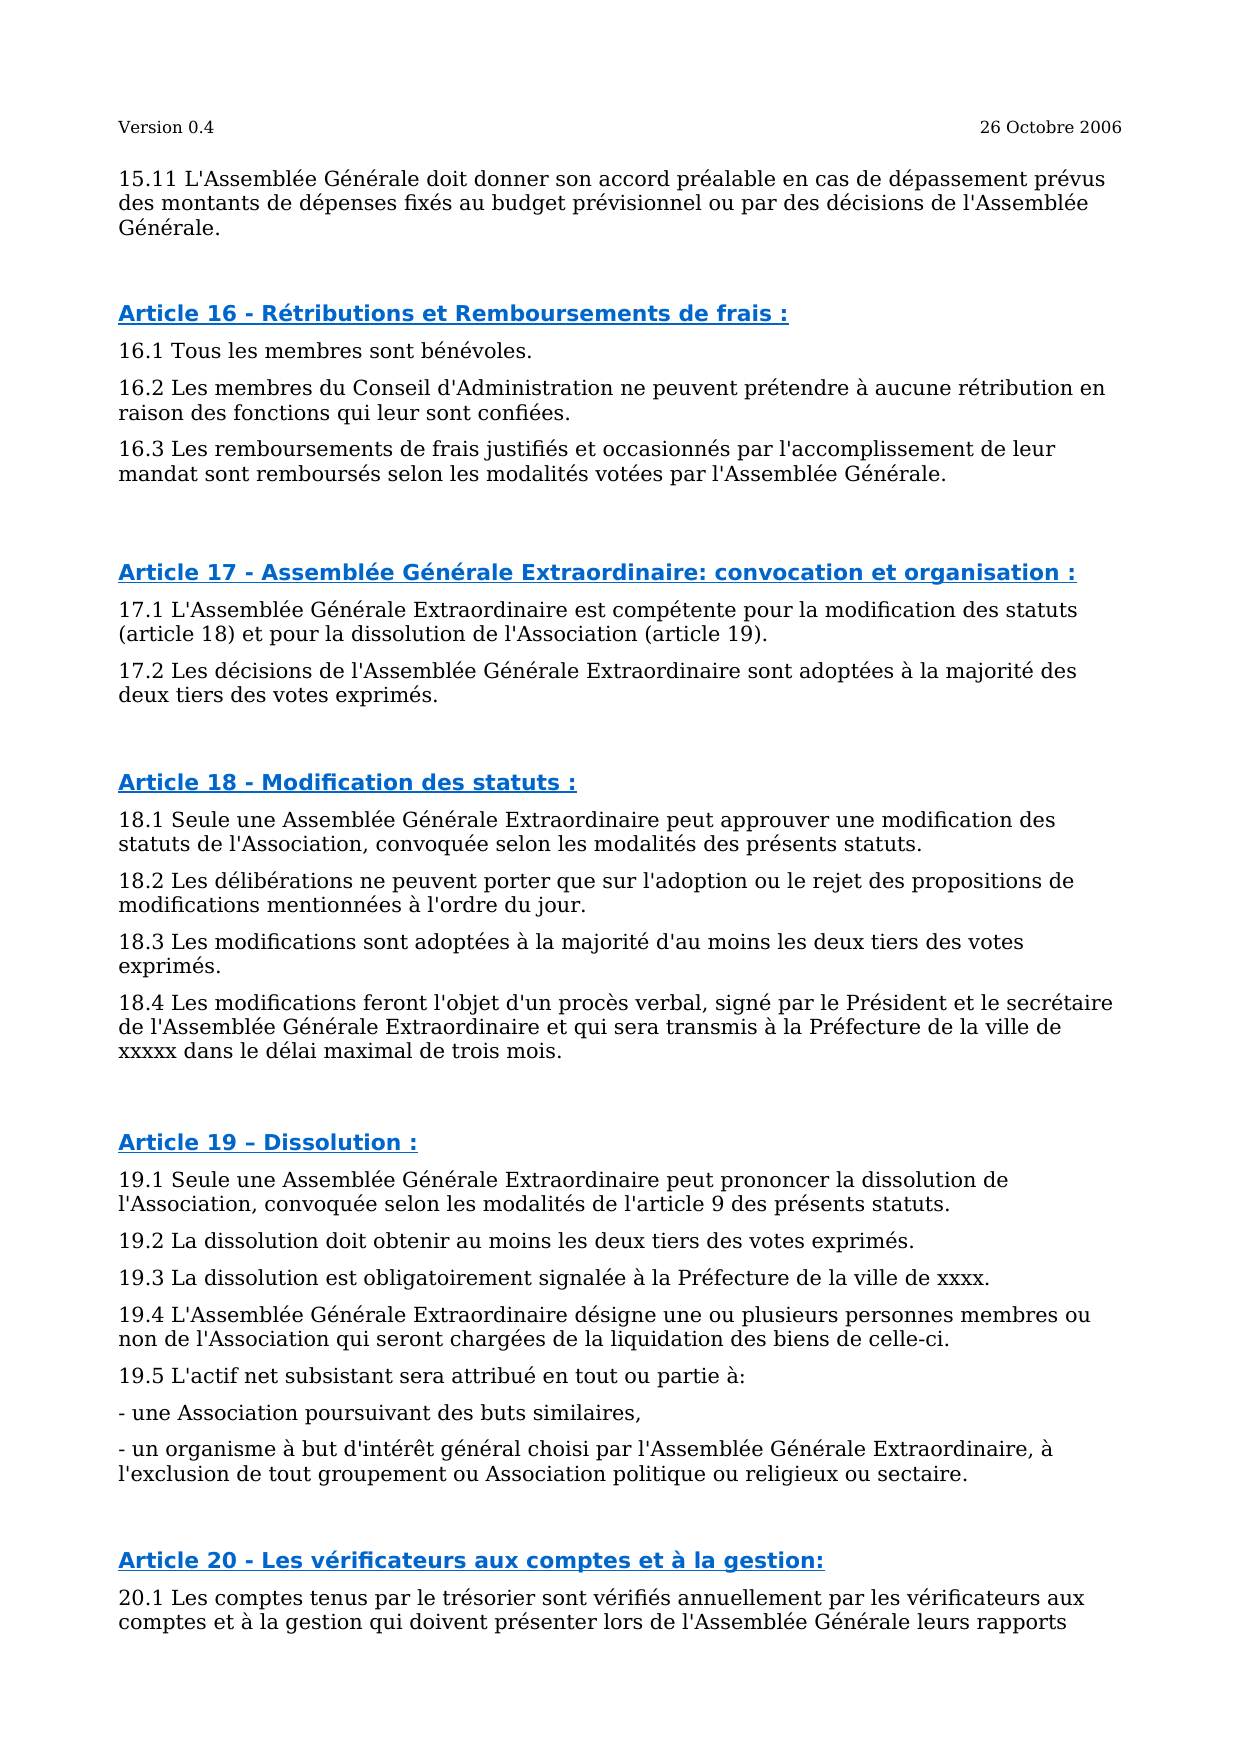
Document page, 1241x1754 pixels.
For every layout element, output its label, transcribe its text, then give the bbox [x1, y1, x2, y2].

text 18.2 Les délibérations ne peuvent porter que sur l'adoption ou le rejet des propositions de modifications mentionnées à l'ordre du jour. [118, 869, 1122, 917]
subtitle Article 19 – Dissolution : [118, 1130, 1122, 1156]
text 18.3 Les modifications sont adoptées à la majorité d'au moins les deux tiers des votes exprimés. [118, 930, 1122, 978]
text - un organisme à but d'intérêt général choisi par l'Assemblée Générale Extraordinaire, à l'exclusion de tout groupement ou Association politique ou religieux ou sectaire. [118, 1437, 1122, 1486]
text - une Association poursuivant des buts similaires, [118, 1401, 1122, 1425]
subtitle Article 18 - Modification des statuts : [118, 769, 1122, 795]
text 19.5 L'actif net subsistant sera attribué en tout ou partie à: [118, 1364, 1122, 1388]
subtitle Article 20 - Les vérificateurs aux comptes et à la gestion: [118, 1548, 1122, 1573]
text 16.2 Les membres du Conseil d'Administration ne peuvent prétendre à aucune rétribution en raison des fonctions qui leur sont confiées. [118, 376, 1122, 425]
text 17.2 Les décisions de l'Assemblée Générale Extraordinaire sont adoptées à la majorité des deux tiers des votes exprimés. [118, 659, 1122, 708]
text 16.1 Tous les membres sont bénévoles. [118, 339, 1122, 364]
text 18.1 Seule une Assemblée Générale Extraordinaire peut approuver une modification des statuts de l'Association, convoquée selon les modalités des présents statuts. [118, 808, 1122, 856]
text 19.3 La dissolution est obligatoirement signalée à la Préfecture de la ville de xxxx. [118, 1266, 1122, 1290]
text 19.4 L'Assemblée Générale Extraordinaire désigne une ou plusieurs personnes membres ou non de l'Association qui seront chargées de la liquidation des biens de celle-ci. [118, 1303, 1122, 1351]
text 20.1 Les comptes tenus par le trésorier sont vérifiés annuellement par les vérificateurs aux comptes et à la gestion qui doivent présenter lors de l'Assemblée Générale leurs rapports [118, 1586, 1122, 1634]
text 15.11 L'Assemblée Générale doit donner son accord préalable en cas de dépassement prévus des montants de dépenses fixés au budget prévisionnel ou par des décisions de l'Assemblée Générale. [118, 167, 1122, 240]
text 19.1 Seule une Assemblée Générale Extraordinaire peut prononcer la dissolution de l'Association, convoquée selon les modalités de l'article 9 des présents statuts. [118, 1168, 1122, 1217]
text 16.3 Les remboursements de frais justifiés et occasionnés par l'accomplissement de leur mandat sont remboursés selon les modalités votées par l'Assemblée Générale. [118, 437, 1122, 486]
text 17.1 L'Assemblée Générale Extraordinaire est compétente pour la modification des statuts (article 18) et pour la dissolution de l'Association (article 19). [118, 598, 1122, 647]
subtitle Article 16 - Rétributions et Remboursements de frais : [118, 302, 1122, 327]
text 19.2 La dissolution doit obtenir au moins les deux tiers des votes exprimés. [118, 1229, 1122, 1253]
text 18.4 Les modifications feront l'objet d'un procès verbal, signé par le Président et le secrétaire de l'Assemblée Générale Extraordinaire et qui sera transmis à la Préfecture de la ville de xxxxx dans le délai maximal de trois mois. [118, 991, 1122, 1063]
subtitle Article 17 - Assemblée Générale Extraordinaire: convocation et organisation : [118, 560, 1122, 586]
